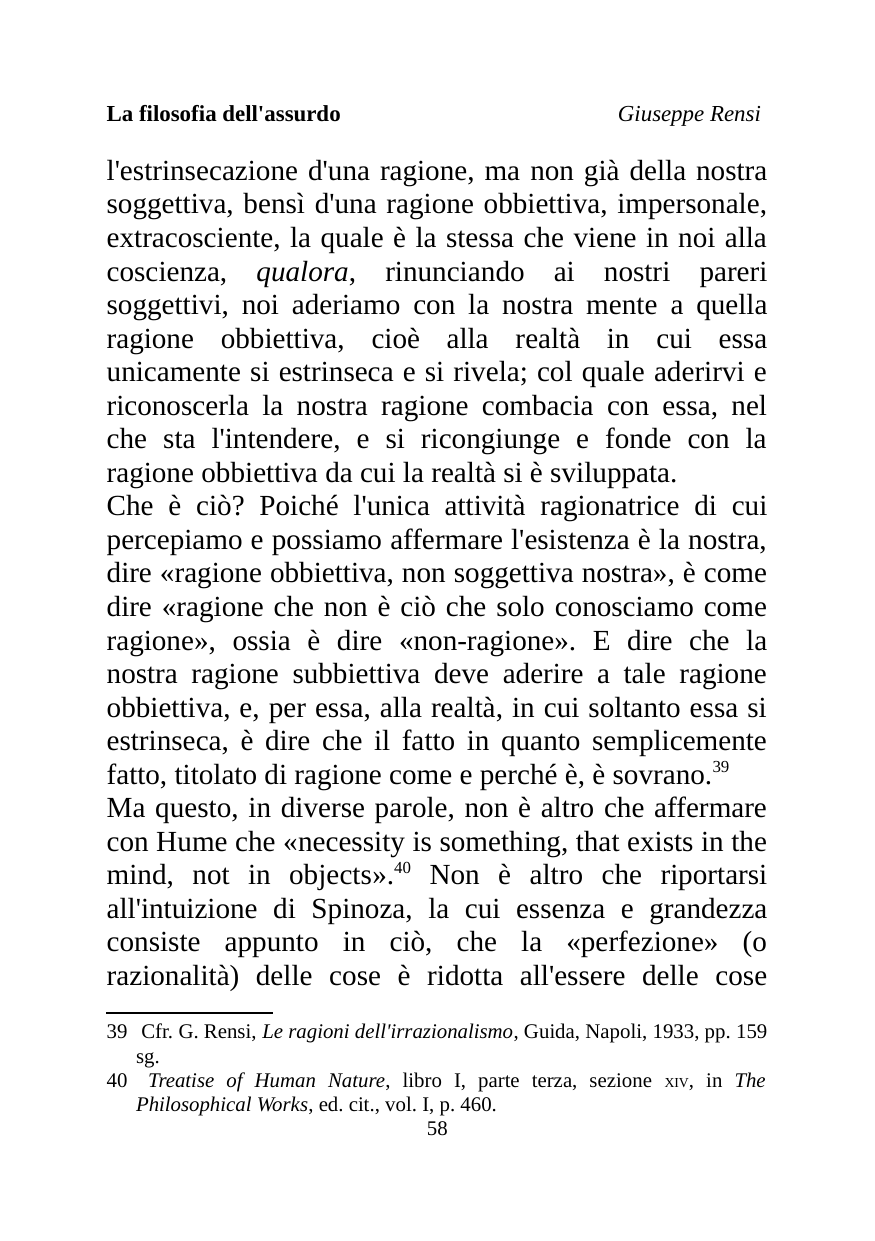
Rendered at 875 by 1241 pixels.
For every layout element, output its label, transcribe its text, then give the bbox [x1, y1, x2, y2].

text Che è ciò? Poiché l'unica attività ragionatrice di cui percepiamo e possiamo affermare l'esistenza è la nostra, dire «ragione obbiettiva, non soggettiva nostra», è come dire «ragione che non è ciò che solo conosciamo come ragione», ossia è dire «non-ragione». E dire che la nostra ragione subbiettiva deve aderire a tale ragione obbiettiva, e, per essa, alla realtà, in cui soltanto essa si estrinseca, è dire che il fatto in quanto semplicemente fatto, titolato di ragione come e perché è, è sovrano. [106, 488, 768, 790]
text Cfr. G. Rensi, Le ragioni dell'irrazionalismo, Guida, Napoli, 1933, pp. 159 sg. [106, 1019, 768, 1068]
text l'estrinsecazione d'una ragione, ma non già della nostra soggettiva, bensì d'una ragione obbiettiva, impersonale, extracosciente, la quale è la stessa che viene in noi alla coscienza, qualora, rinunciando ai nostri pareri soggettivi, noi aderiamo con la nostra mente a quella ragione obbiettiva, cioè alla realtà in cui essa unicamente si estrinseca e si rivela; col quale aderirvi e riconoscerla la nostra ragione combacia con essa, nel che sta l'intendere, e si ricongiunge e fonde con la ragione obbiettiva da cui la realtà si è sviluppata. [106, 153, 768, 488]
text Treatise of Human Nature, libro I, parte terza, sezione xiv, in The Philosophical Works, ed. cit., vol. I, p. 460. [106, 1068, 768, 1116]
text Ma questo, in diverse parole, non è altro che affermare con Hume che «necessity is something, that exists in the mind, not in objects». Non è altro che riportarsi all'intuizione di Spinoza, la cui essenza e grandezza consiste appunto in ciò, che la «perfezione» (o razionalità) delle cose è ridotta all'essere delle cose [106, 790, 768, 992]
